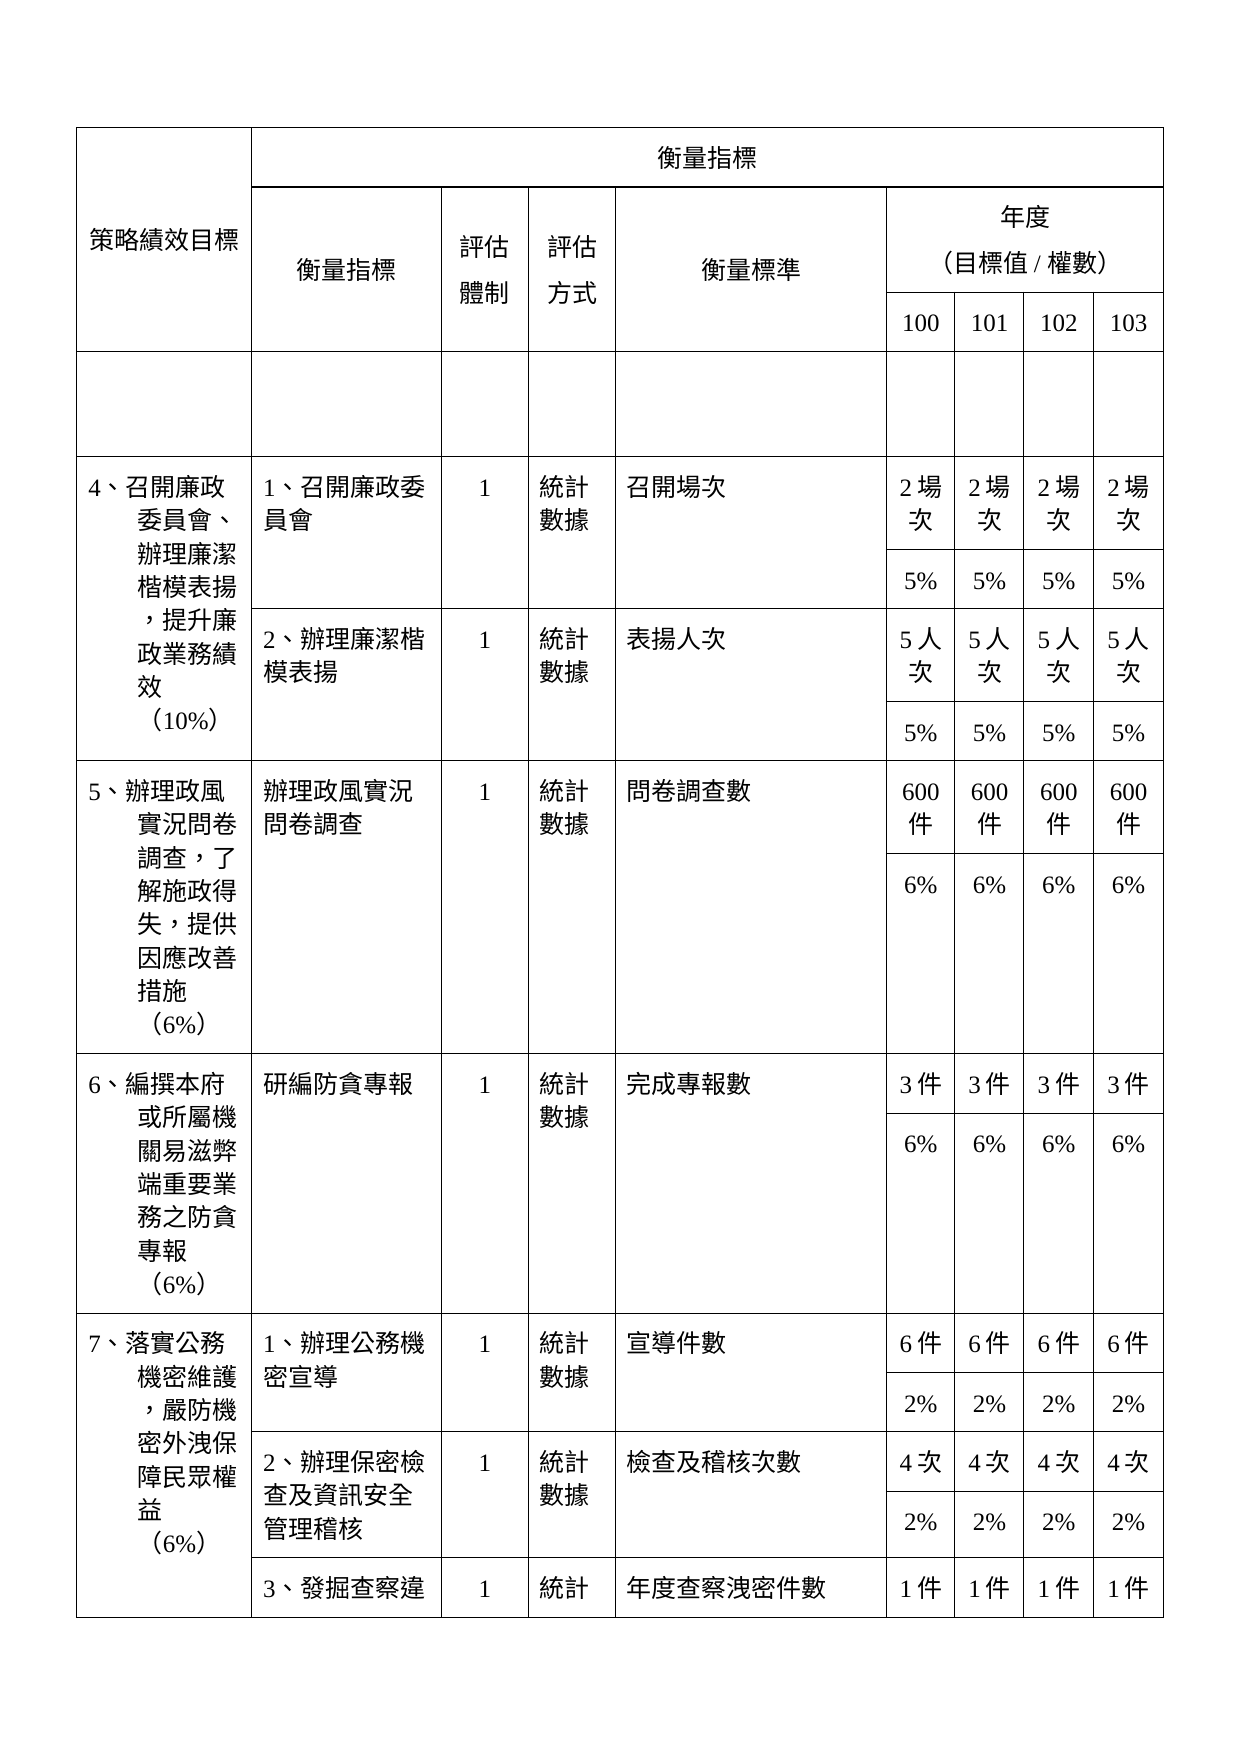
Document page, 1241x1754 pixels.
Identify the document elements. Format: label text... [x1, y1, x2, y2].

table_cell 衡量標準 [616, 188, 886, 351]
table_cell 6% [887, 854, 954, 1053]
table_cell 統計數據 [529, 609, 615, 760]
table_cell 6件 [955, 1314, 1023, 1372]
table_cell 落實公務機密維護，嚴防機密外洩保障民眾權益（6%） [77, 1314, 251, 1617]
table_cell 辦理政風實況問卷調查，了解施政得失，提供因應改善措施（6%） [77, 761, 251, 1053]
table_cell 5% [1094, 702, 1163, 760]
table_cell 5人次 [887, 609, 954, 701]
table_cell 2% [1094, 1373, 1163, 1431]
table_cell 召開廉政委員會、辦理廉潔楷模表揚，提升廉政業務績效（10%） [77, 457, 251, 760]
table_cell 4次 [1094, 1432, 1163, 1491]
table_cell 2% [887, 1373, 954, 1431]
table_cell 1、辦理公務機密宣導 [252, 1314, 441, 1431]
table_cell 2場次 [887, 457, 954, 549]
table_cell 1 [442, 1432, 528, 1557]
table_cell 600件 [887, 761, 954, 853]
table_cell [616, 352, 886, 456]
table_cell 辦理政風實況問卷調查 [252, 761, 441, 1053]
table_cell 6% [1024, 854, 1093, 1053]
table_cell 完成專報數 [616, 1054, 886, 1312]
table_header 衡量指標 [252, 128, 1163, 186]
table_cell 5% [1024, 550, 1093, 608]
table_cell [1094, 352, 1163, 456]
table_cell 4次 [887, 1432, 954, 1491]
table_cell 2% [887, 1492, 954, 1557]
table_cell 5% [887, 702, 954, 760]
table_cell 2% [1094, 1492, 1163, 1557]
table_cell 2% [1024, 1373, 1093, 1431]
table_cell 1 [442, 1558, 528, 1617]
table_cell 6件 [1024, 1314, 1093, 1372]
table_cell 6% [1024, 1114, 1093, 1312]
table_cell 2% [1024, 1492, 1093, 1557]
table_cell 2、辦理保密檢查及資訊安全管理稽核 [252, 1432, 441, 1557]
table_cell 統計數據 [529, 1432, 615, 1557]
table_cell 5% [1094, 550, 1163, 608]
table_cell 2% [955, 1373, 1023, 1431]
table_cell 1件 [1024, 1558, 1093, 1617]
table_cell 5% [887, 550, 954, 608]
table_cell 102 [1024, 293, 1093, 351]
table_cell 4次 [955, 1432, 1023, 1491]
table_cell [252, 352, 441, 456]
table_cell 6件 [887, 1314, 954, 1372]
table_cell 4次 [1024, 1432, 1093, 1491]
table_cell 3件 [955, 1054, 1023, 1112]
table_cell 年度 （目標值 / 權數） [887, 188, 1163, 292]
table_cell 3件 [887, 1054, 954, 1112]
table_cell 評估 方式 [529, 188, 615, 351]
table_cell 2場次 [1024, 457, 1093, 549]
table_cell 年度查察洩密件數 [616, 1558, 886, 1617]
table_cell 101 [955, 293, 1023, 351]
table_cell 6% [1094, 1114, 1163, 1312]
table_cell 600件 [1094, 761, 1163, 853]
table_cell 2場次 [1094, 457, 1163, 549]
table_cell 5人次 [1024, 609, 1093, 701]
table_cell 600件 [955, 761, 1023, 853]
table_cell 2、辦理廉潔楷模表揚 [252, 609, 441, 760]
table_cell 統計數據 [529, 1054, 615, 1312]
table_cell 2場次 [955, 457, 1023, 549]
table_cell 研編防貪專報 [252, 1054, 441, 1312]
table_cell [887, 352, 954, 456]
table_cell 1 [442, 761, 528, 1053]
table_cell 3件 [1024, 1054, 1093, 1112]
table_cell 衡量指標 [252, 188, 441, 351]
table_cell 統計 [529, 1558, 615, 1617]
table_cell [442, 352, 528, 456]
table_cell 6% [887, 1114, 954, 1312]
table_cell [1024, 352, 1093, 456]
table_cell 1 [442, 609, 528, 760]
table_cell 5% [955, 550, 1023, 608]
table_cell 統計數據 [529, 457, 615, 608]
table_cell 103 [1094, 293, 1163, 351]
table_cell 統計數據 [529, 1314, 615, 1431]
table_cell 5人次 [1094, 609, 1163, 701]
table_cell 問卷調查數 [616, 761, 886, 1053]
table_cell 600件 [1024, 761, 1093, 853]
table_cell [955, 352, 1023, 456]
table_cell 6% [955, 854, 1023, 1053]
table_cell 100 [887, 293, 954, 351]
table_cell 1 [442, 457, 528, 608]
table_cell 評估 體制 [442, 188, 528, 351]
table_cell [77, 352, 251, 456]
table_cell 1、召開廉政委員會 [252, 457, 441, 608]
table_cell 1 [442, 1054, 528, 1312]
table_cell [529, 352, 615, 456]
table_cell 1件 [1094, 1558, 1163, 1617]
table_cell 宣導件數 [616, 1314, 886, 1431]
table_cell 2% [955, 1492, 1023, 1557]
table_cell 1 [442, 1314, 528, 1431]
table_cell 統計數據 [529, 761, 615, 1053]
table_cell 5% [955, 702, 1023, 760]
table_cell 召開場次 [616, 457, 886, 608]
table_cell 3件 [1094, 1054, 1163, 1112]
table_cell 1件 [887, 1558, 954, 1617]
table_cell 1件 [955, 1558, 1023, 1617]
table_cell 3、發掘查察違 [252, 1558, 441, 1617]
table_cell 檢查及稽核次數 [616, 1432, 886, 1557]
table_cell 5人次 [955, 609, 1023, 701]
table_cell 6件 [1094, 1314, 1163, 1372]
table_cell 編撰本府或所屬機關易滋弊端重要業務之防貪專報（6%） [77, 1054, 251, 1312]
table_cell 6% [955, 1114, 1023, 1312]
table_header 策略績效目標 [77, 128, 251, 351]
table_cell 表揚人次 [616, 609, 886, 760]
table_cell 5% [1024, 702, 1093, 760]
table_cell 6% [1094, 854, 1163, 1053]
